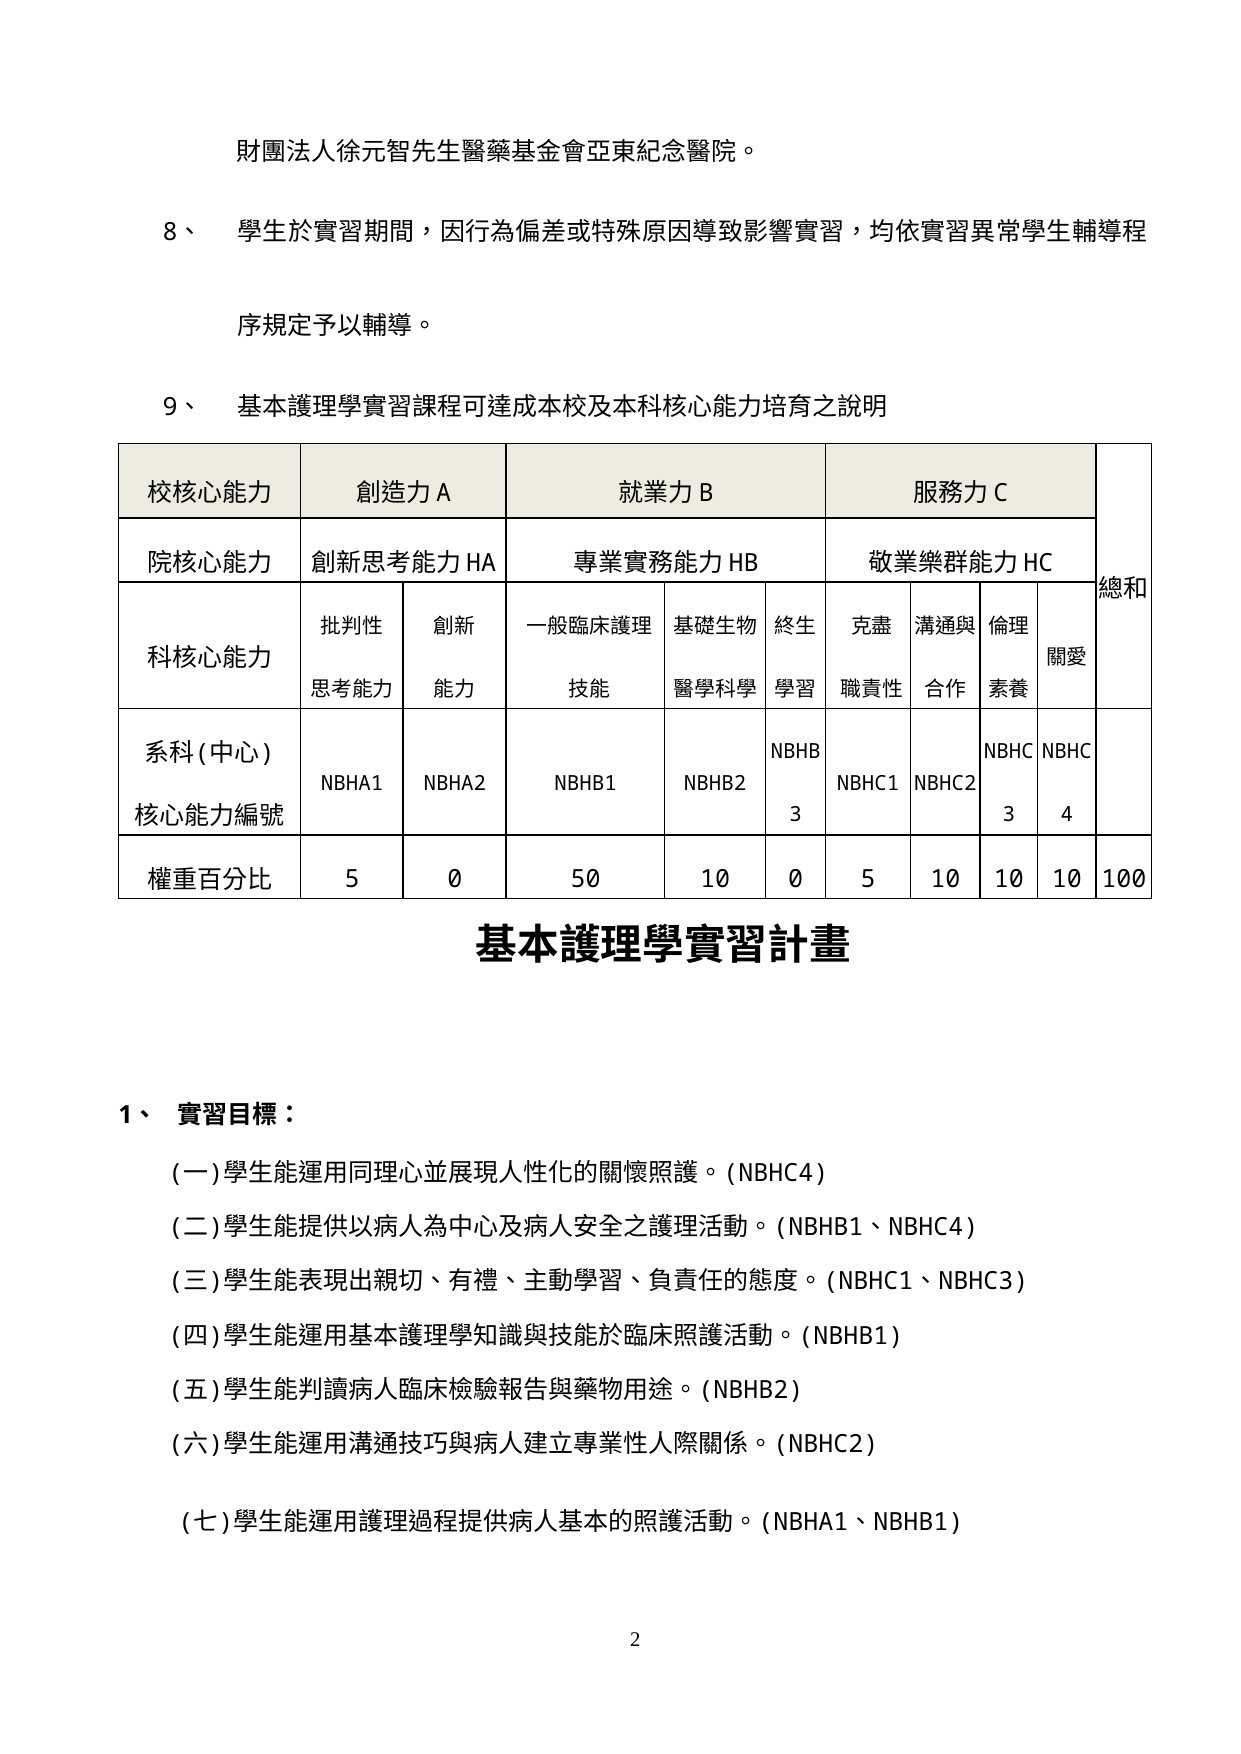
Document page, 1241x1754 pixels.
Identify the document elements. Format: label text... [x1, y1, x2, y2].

table_cell 基礎生物醫學科學 [665, 583, 765, 708]
table_cell NBHB2 [665, 709, 765, 834]
table_cell 科核心能力 [119, 583, 300, 708]
table_cell NBHC4 [1038, 709, 1095, 834]
text (三)學生能表現出親切、有禮、主動學習、負責任的態度。(NBHC1、NBHC3) [168, 1261, 1152, 1297]
table_cell [1097, 709, 1151, 834]
table_cell 5 [301, 836, 402, 898]
table_cell 批判性 思考能力 [301, 583, 402, 708]
text (七)學生能運用護理過程提供病人基本的照護活動。(NBHA1、NBHB1) [118, 1478, 1152, 1541]
table_cell NBHB3 [766, 709, 825, 834]
table_cell NBHC3 [981, 709, 1037, 834]
table_cell 克盡 職責性 [826, 583, 910, 708]
table_cell 溝通與合作 [911, 583, 979, 708]
table_cell 關愛 [1038, 583, 1095, 708]
table_header 服務力C [826, 444, 1095, 517]
table_cell 系科(中心) 核心能力編號 [119, 709, 300, 834]
table_cell 10 [981, 836, 1037, 898]
text (一)學生能運用同理心並展現人性化的關懷照護。(NBHC4) [168, 1152, 1152, 1188]
table_header 就業力B [507, 444, 825, 517]
table_cell NBHA1 [301, 709, 402, 834]
table_cell 院核心能力 [119, 519, 300, 581]
table_header 創造力A [301, 444, 505, 517]
table_cell 倫理 素養 [981, 583, 1037, 708]
table_cell 50 [507, 836, 664, 898]
text (二)學生能提供以病人為中心及病人安全之護理活動。(NBHB1、NBHC4) [168, 1206, 1152, 1243]
list 基本護理學實習課程可達成本校及本科核心能力培育之說明 [162, 363, 1152, 425]
table_cell 一般臨床護理技能 [507, 583, 664, 708]
table_cell 0 [404, 836, 505, 898]
table_cell 10 [665, 836, 765, 898]
table_cell 終生 學習 [766, 583, 825, 708]
table_cell 創新 能力 [404, 583, 505, 708]
table_cell NBHA2 [404, 709, 505, 834]
table_cell 10 [911, 836, 979, 898]
table_cell 敬業樂群能力HC [826, 519, 1095, 581]
text 基本護理學實習計畫 [174, 899, 1152, 962]
text (四)學生能運用基本護理學知識與技能於臨床照護活動。(NBHB1) [168, 1315, 1152, 1351]
list 財團法人徐元智先生醫藥基金會亞東紀念醫院。 [163, 108, 1146, 170]
list 學生於實習期間，因行為偏差或特殊原因導致影響實習，均依實習異常學生輔導程序規定予以輔導。 [162, 188, 1152, 344]
table_cell 10 [1038, 836, 1095, 898]
table_cell NBHB1 [507, 709, 664, 834]
table_header 總和 [1097, 444, 1151, 708]
table_cell NBHC1 [826, 709, 910, 834]
table_cell 0 [766, 836, 825, 898]
table_header 校核心能力 [119, 444, 300, 517]
table_cell 權重百分比 [119, 836, 300, 898]
table_cell 5 [826, 836, 910, 898]
table_cell 創新思考能力HA [301, 519, 505, 581]
table_cell 專業實務能力HB [507, 519, 825, 581]
table_cell 100 [1097, 836, 1151, 898]
text (六)學生能運用溝通技巧與病人建立專業性人際關係。(NBHC2) [168, 1424, 1152, 1460]
table_cell NBHC2 [911, 709, 979, 834]
list 實習目標： [118, 1071, 1152, 1134]
text (五)學生能判讀病人臨床檢驗報告與藥物用途。(NBHB2) [168, 1369, 1152, 1406]
